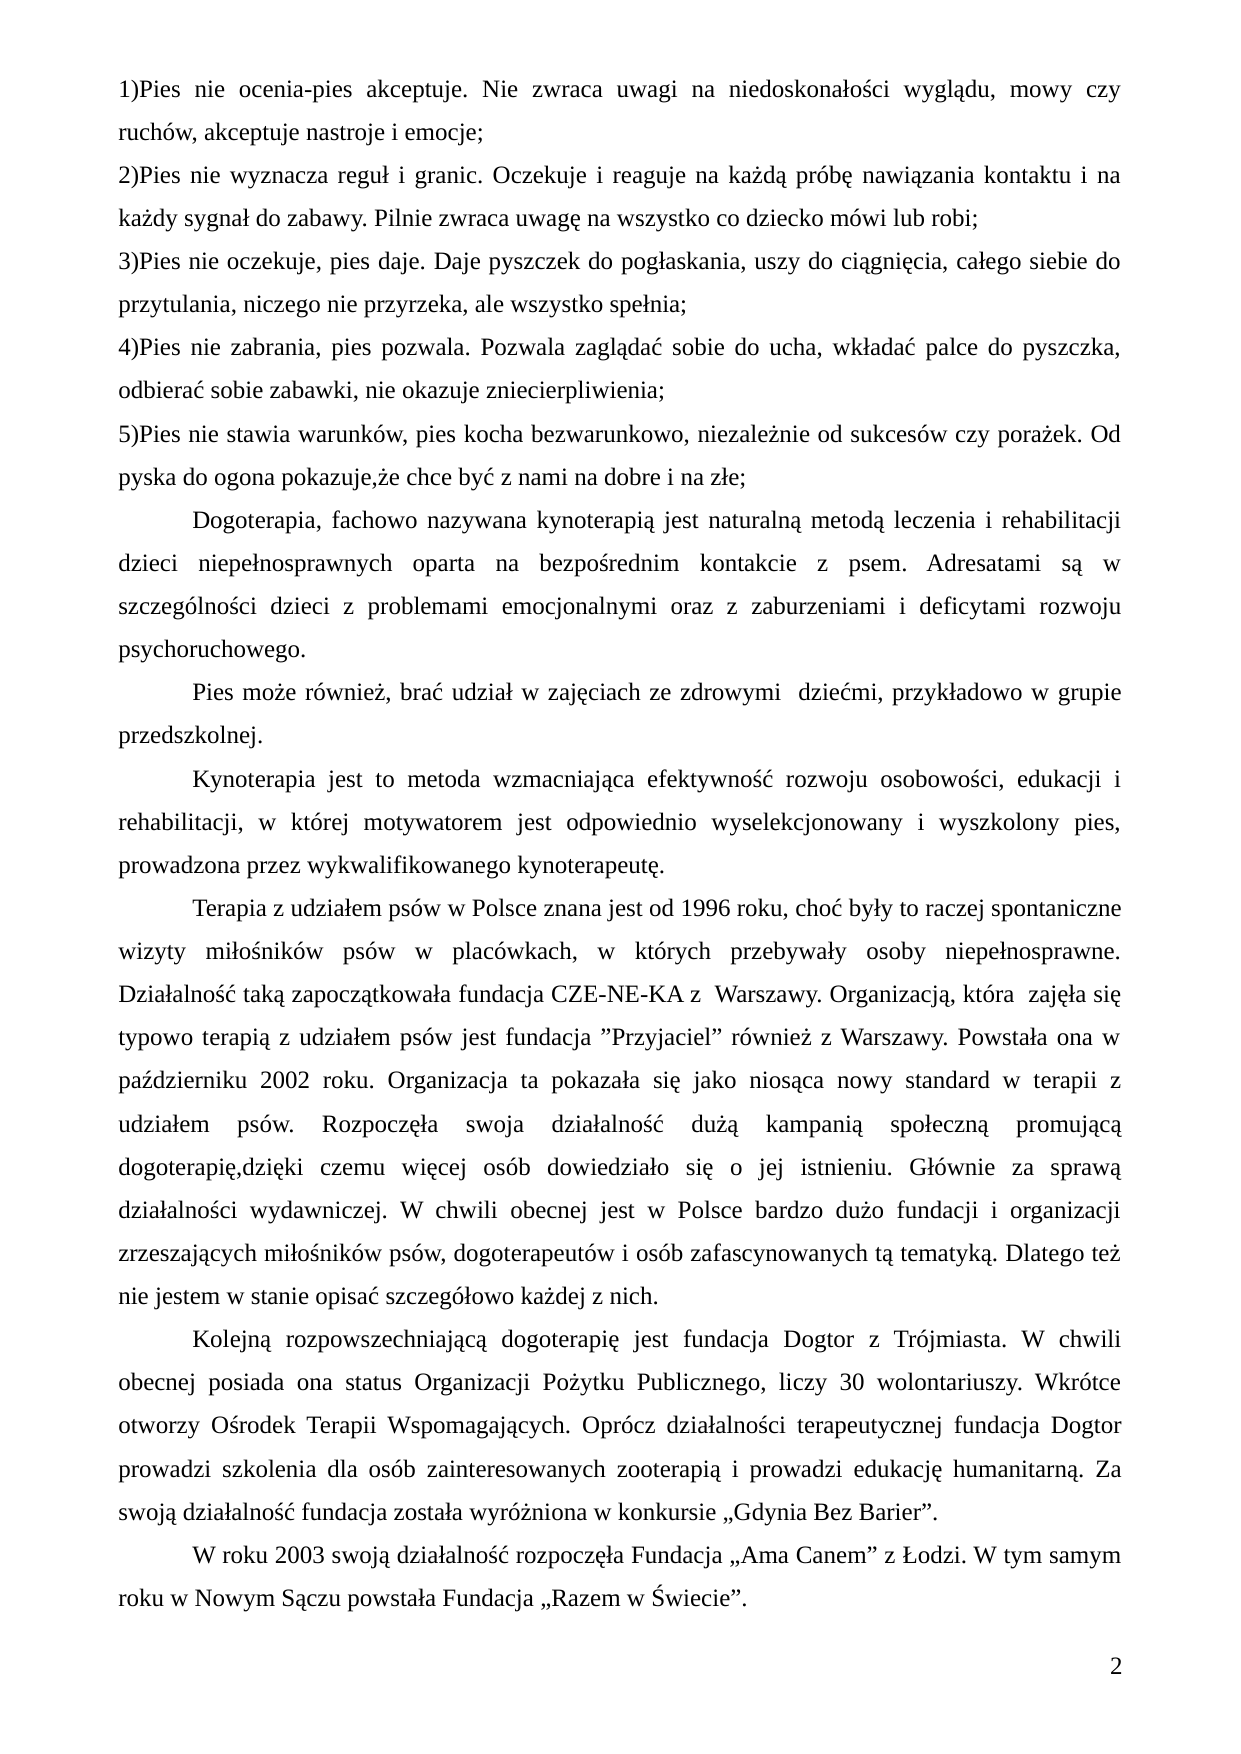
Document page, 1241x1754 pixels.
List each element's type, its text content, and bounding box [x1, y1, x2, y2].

text W roku 2003 swoją działalność rozpoczęła Fundacja „Ama Canem” z Łodzi. W tym samym roku w Nowym Sączu powstała Fundacja „Razem w Świecie”. [118, 1540, 1122, 1612]
text Dogoterapia, fachowo nazywana kynoterapią jest naturalną metodą leczenia i rehabilitacji dzieci niepełnosprawnych oparta na bezpośrednim kontakcie z psem. Adresatami są w szczególności dzieci z problemami emocjonalnymi oraz z zaburzeniami i deficytami rozwoju psychoruchowego. [118, 505, 1122, 663]
text Pies może również, brać udział w zajęciach ze zdrowymi dziećmi, przykładowo w grupie przedszkolnej. [118, 677, 1122, 749]
list Pies nie ocenia-pies akceptuje. Nie zwraca uwagi na niedoskonałości wyglądu, mowy czy ruchów, akceptuje nastroje i emocje; [118, 74, 1122, 146]
list Pies nie wyznacza reguł i granic. Oczekuje i reaguje na każdą próbę nawiązania kontaktu i na każdy sygnał do zabawy. Pilnie zwraca uwagę na wszystko co dziecko mówi lub robi; [118, 160, 1122, 232]
text Kynoterapia jest to metoda wzmacniająca efektywność rozwoju osobowości, edukacji i rehabilitacji, w której motywatorem jest odpowiednio wyselekcjonowany i wyszkolony pies, prowadzona przez wykwalifikowanego kynoterapeutę. [118, 764, 1122, 879]
text Kolejną rozpowszechniającą dogoterapię jest fundacja Dogtor z Trójmiasta. W chwili obecnej posiada ona status Organizacji Pożytku Publicznego, liczy 30 wolontariuszy. Wkrótce otworzy Ośrodek Terapii Wspomagających. Oprócz działalności terapeutycznej fundacja Dogtor prowadzi szkolenia dla osób zainteresowanych zooterapią i prowadzi edukację humanitarną. Za swoją działalność fundacja została wyróżniona w konkursie „Gdynia Bez Barier”. [118, 1324, 1122, 1526]
text Terapia z udziałem psów w Polsce znana jest od 1996 roku, choć były to raczej spontaniczne wizyty miłośników psów w placówkach, w których przebywały osoby niepełnosprawne. Działalność taką zapoczątkowała fundacja CZE-NE-KA z Warszawy. Organizacją, która zajęła się typowo terapią z udziałem psów jest fundacja ”Przyjaciel” również z Warszawy. Powstała ona w październiku 2002 roku. Organizacja ta pokazała się jako niosąca nowy standard w terapii z udziałem psów. Rozpoczęła swoja działalność dużą kampanią społeczną promującą dogoterapię,dzięki czemu więcej osób dowiedziało się o jej istnieniu. Głównie za sprawą działalności wydawniczej. W chwili obecnej jest w Polsce bardzo dużo fundacji i organizacji zrzeszających miłośników psów, dogoterapeutów i osób zafascynowanych tą tematyką. Dlatego też nie jestem w stanie opisać szczegółowo każdej z nich. [118, 893, 1122, 1310]
list Pies nie oczekuje, pies daje. Daje pyszczek do pogłaskania, uszy do ciągnięcia, całego siebie do przytulania, niczego nie przyrzeka, ale wszystko spełnia; [118, 246, 1122, 318]
list Pies nie zabrania, pies pozwala. Pozwala zaglądać sobie do ucha, wkładać palce do pyszczka, odbierać sobie zabawki, nie okazuje zniecierpliwienia; [118, 332, 1122, 404]
list Pies nie stawia warunków, pies kocha bezwarunkowo, niezależnie od sukcesów czy porażek. Od pyska do ogona pokazuje,że chce być z nami na dobre i na złe; [118, 419, 1122, 491]
